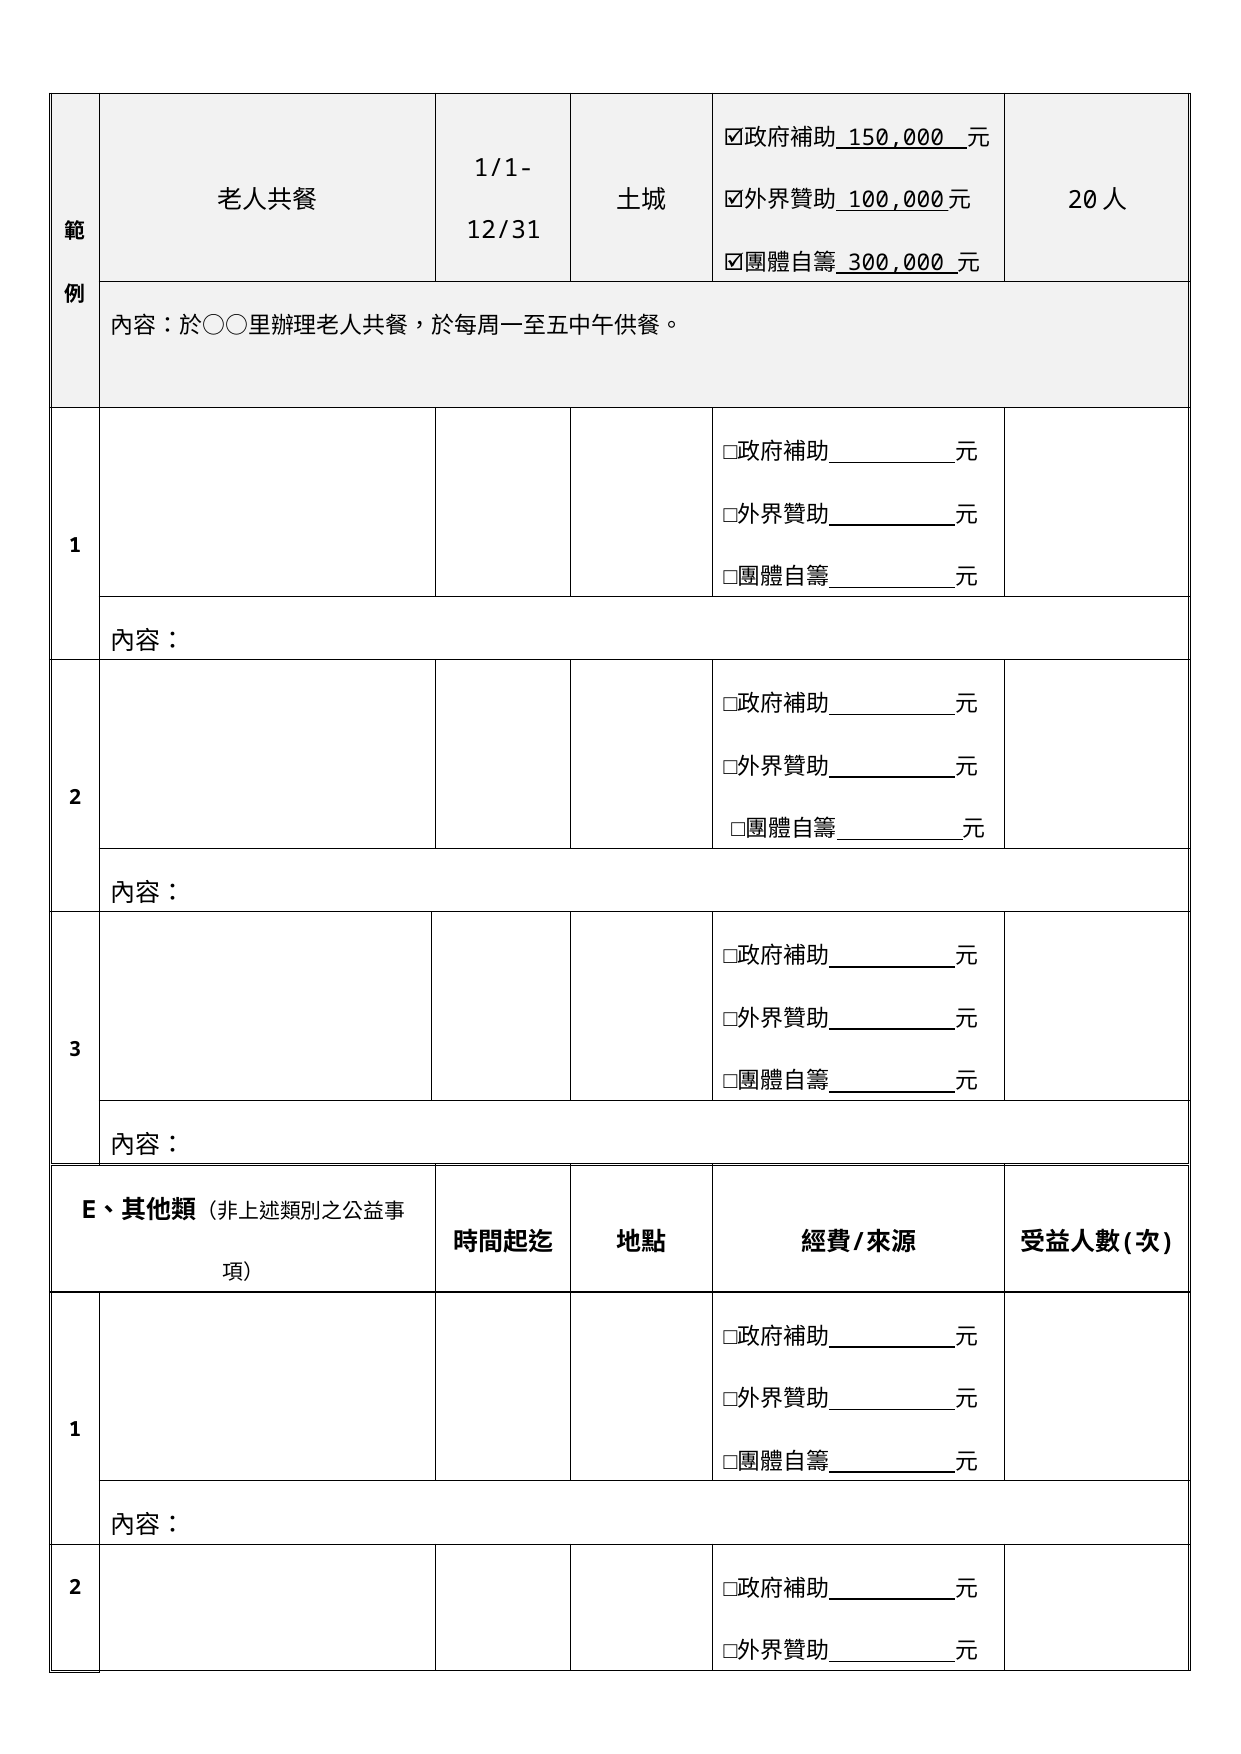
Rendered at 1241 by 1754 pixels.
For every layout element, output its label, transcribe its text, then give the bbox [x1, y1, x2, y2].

table_cell □政府補助 元 □外界贊助 元 □團體自籌 元 [713, 912, 1004, 1100]
table_cell [1005, 408, 1188, 596]
table_cell [1005, 912, 1188, 1100]
table_cell [100, 912, 431, 1100]
table_cell 1/1-12/31 [436, 94, 570, 281]
table_cell □政府補助 元 □外界贊助 元 □團體自籌 元 [713, 408, 1004, 596]
table_cell □政府補助 元 □外界贊助 元 [713, 1545, 1004, 1669]
table_cell [432, 912, 570, 1100]
table_cell 地點 [571, 1166, 712, 1291]
table_cell [100, 1545, 435, 1669]
table_cell [100, 1293, 435, 1480]
table_cell 3 [52, 912, 99, 1163]
table_cell 政府補助 150,000 元 外界贊助 100,000元 團體自籌 300,000 元 [713, 94, 1004, 281]
table_cell 內容： [100, 597, 1188, 659]
table_cell 內容：於○○里辦理老人共餐，於每周一至五中午供餐。 [100, 282, 1188, 407]
table_cell [436, 660, 570, 848]
table_cell 2 [52, 1545, 99, 1669]
table_cell [100, 408, 435, 596]
table_cell 2 [52, 660, 99, 911]
table_cell 1 [52, 1293, 99, 1543]
table_cell [571, 912, 712, 1100]
table_cell [436, 1545, 570, 1669]
table_cell [571, 1545, 712, 1669]
table_cell □政府補助 元 □外界贊助 元 □團體自籌 元 [713, 1293, 1004, 1480]
table_cell [436, 408, 570, 596]
table_cell [1005, 1545, 1188, 1669]
table_cell E、其他類（非上述類別之公益事項） [52, 1166, 435, 1291]
table_cell [436, 1293, 570, 1480]
table_cell 內容： [100, 849, 1188, 911]
table_cell [571, 660, 712, 848]
table_cell 老人共餐 [100, 94, 435, 281]
table_cell 1 [52, 408, 99, 659]
table_cell [100, 660, 435, 848]
table_cell 20人 [1005, 94, 1188, 281]
table_cell 受益人數(次) [1005, 1166, 1188, 1291]
table_cell [571, 1293, 712, 1480]
table_cell 範例 [52, 94, 99, 407]
table_cell [571, 408, 712, 596]
table_cell □政府補助 元 □外界贊助 元 □團體自籌 元 [713, 660, 1004, 848]
table_cell 土城 [571, 94, 712, 281]
table_cell [1005, 1293, 1188, 1480]
table_cell [1005, 660, 1188, 848]
table_cell 內容： [100, 1481, 1188, 1543]
table_cell 時間起迄 [436, 1166, 570, 1291]
table_cell 內容： [100, 1101, 1188, 1163]
table_cell 經費/來源 [713, 1166, 1004, 1291]
